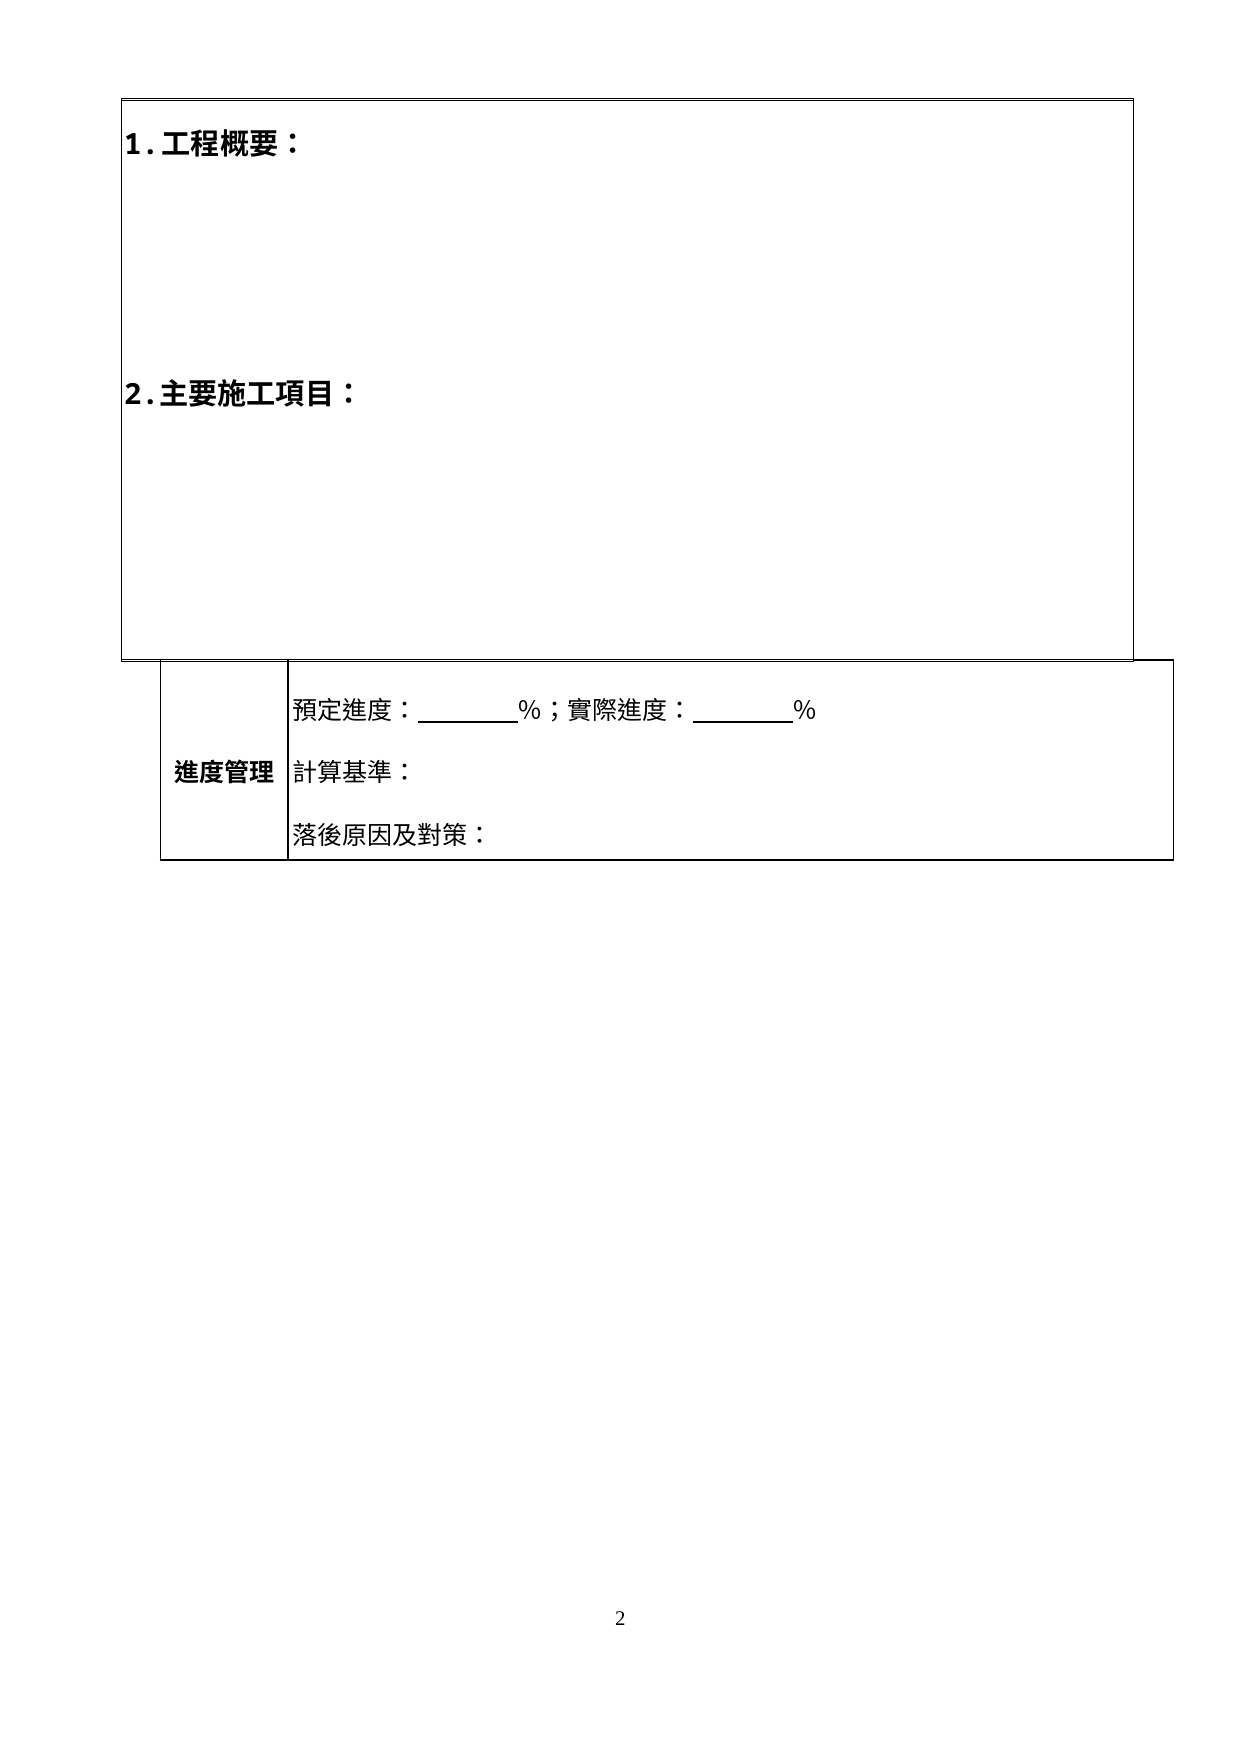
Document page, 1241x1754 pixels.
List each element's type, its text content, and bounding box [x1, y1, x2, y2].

table_cell 進度管理 [161, 662, 287, 859]
table_cell 工程概要： 2.主要施工項目： [122, 101, 1133, 659]
table_cell 預定進度： ％；實際進度： ％ 計算基準： 落後原因及對策： [289, 661, 1173, 859]
table_cell [1134, 98, 1173, 659]
table_cell [121, 662, 160, 859]
